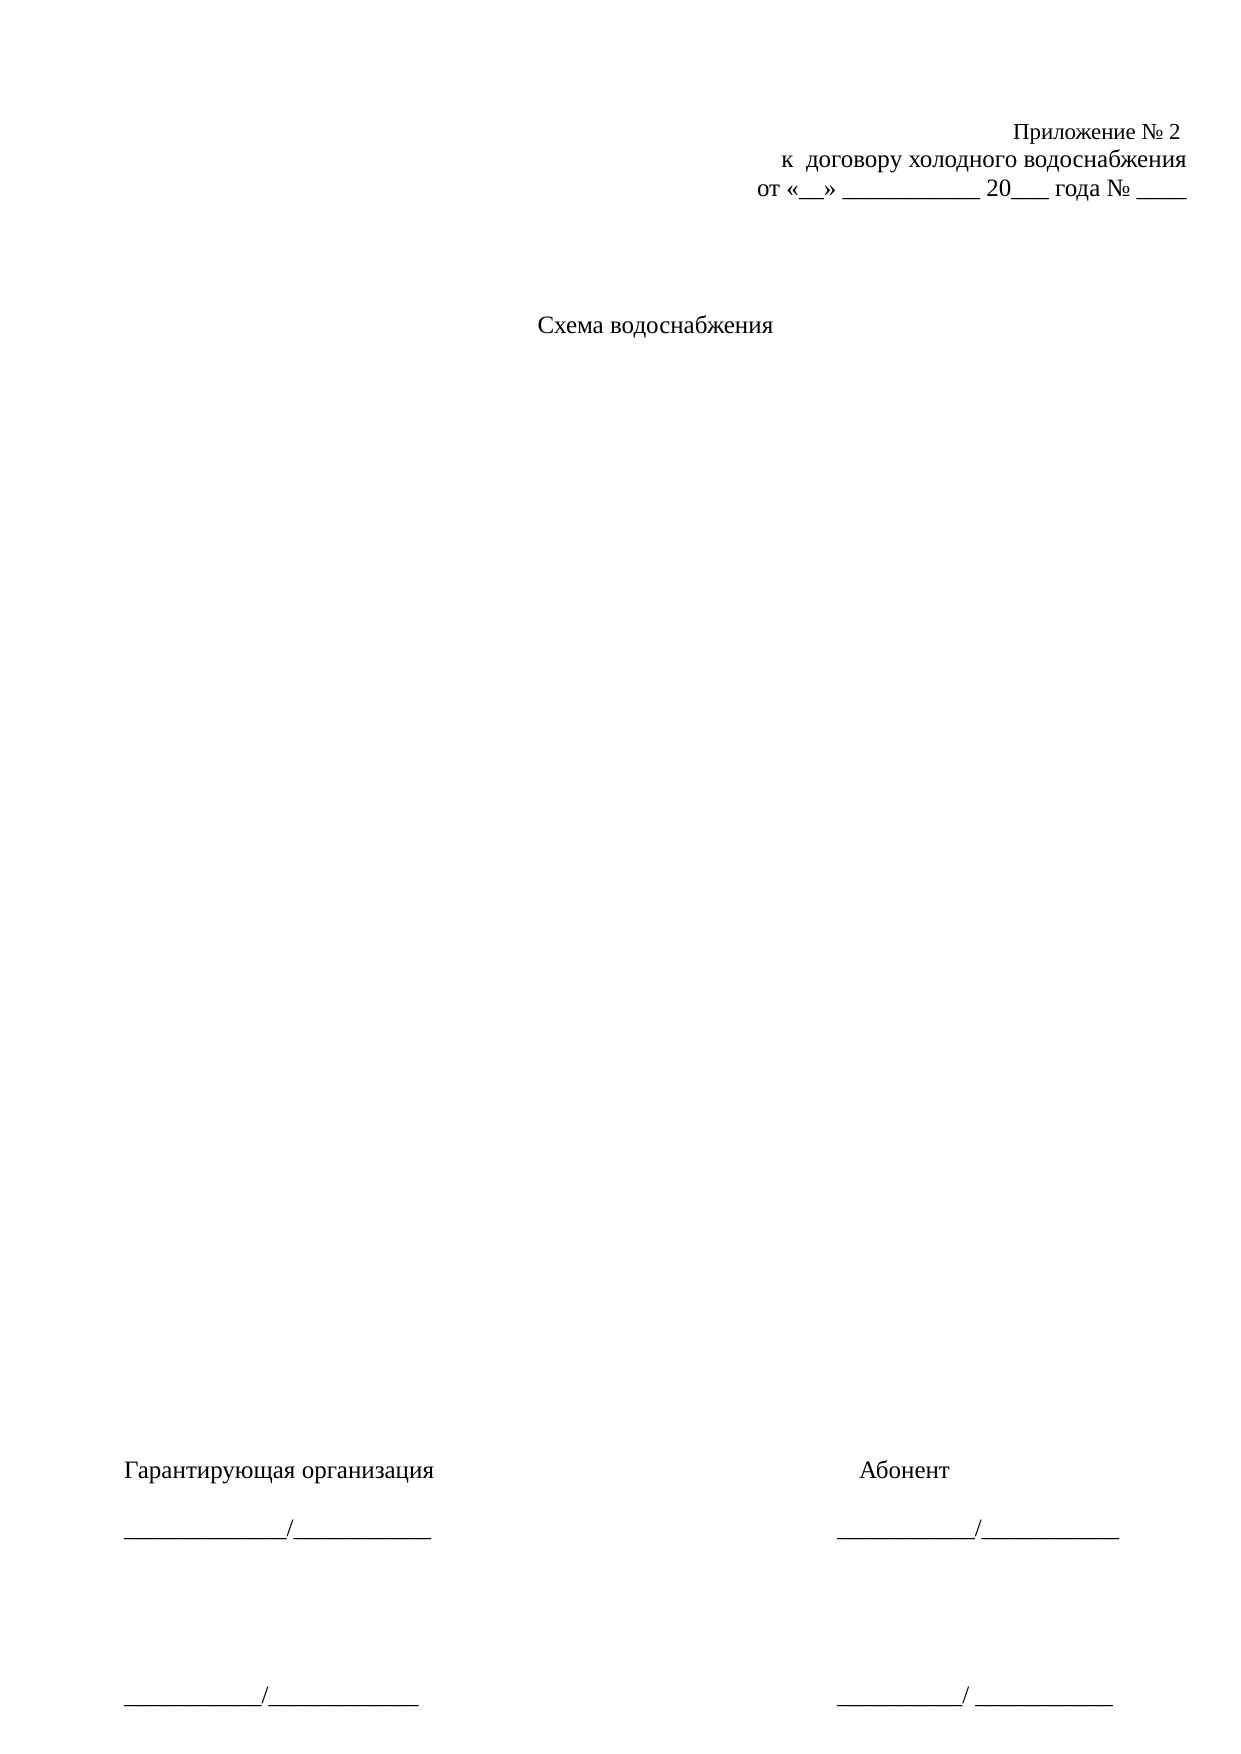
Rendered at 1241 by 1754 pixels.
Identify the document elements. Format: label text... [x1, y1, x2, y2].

text к договору холодного водоснабжения [124, 144, 1186, 173]
text от «__» ___________ 20___ года № ____ [124, 173, 1186, 202]
text Схема водоснабжения [124, 310, 1186, 338]
text Приложение № 2 [124, 118, 1186, 144]
text _____________/___________ ___________/___________ [124, 1513, 1186, 1541]
text Гарантирующая организация Абонент [124, 1455, 1186, 1484]
